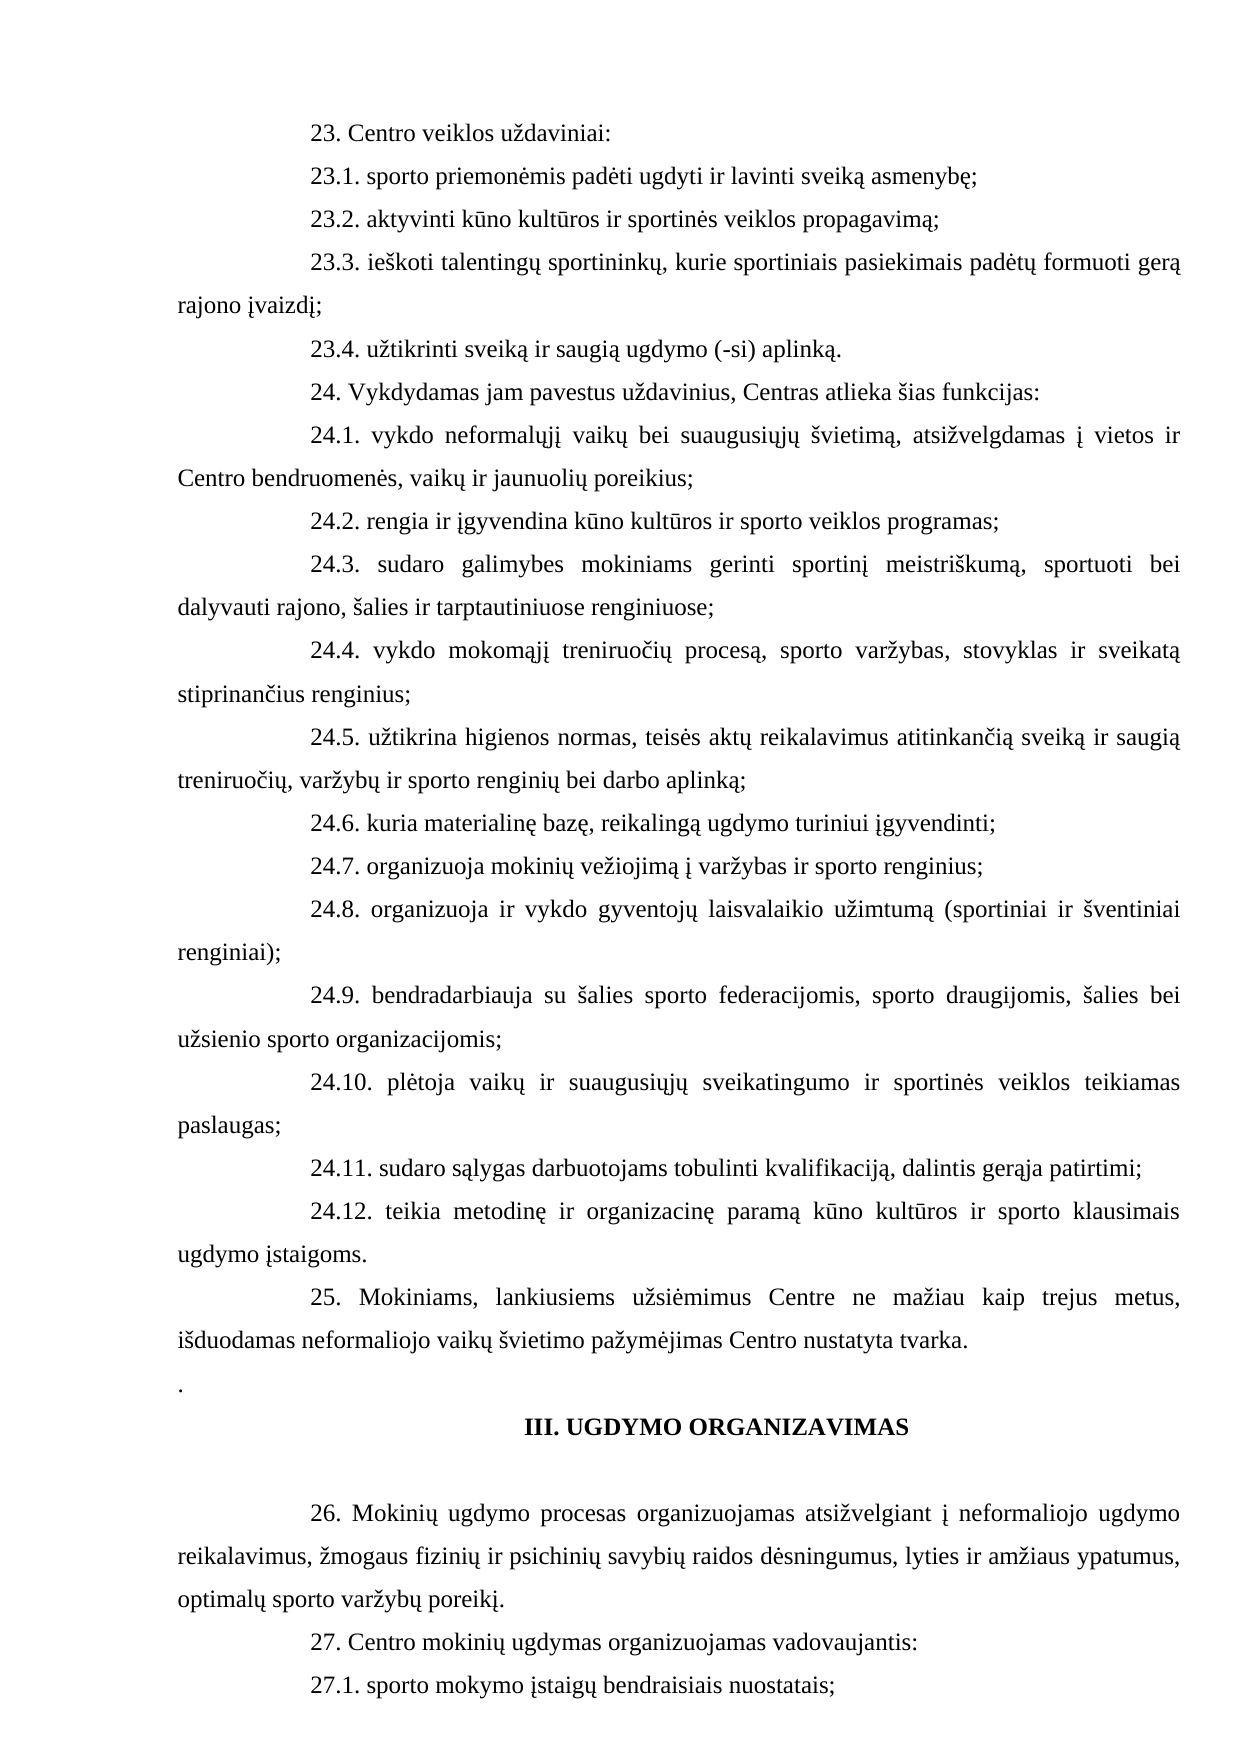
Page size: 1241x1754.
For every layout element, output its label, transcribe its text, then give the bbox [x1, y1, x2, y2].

text 23.4. užtikrinti sveiką ir saugią ugdymo (-si) aplinką. [177, 334, 1181, 362]
text 23. Centro veiklos uždaviniai: [177, 118, 1181, 147]
text 24. Vykdydamas jam pavestus uždavinius, Centras atlieka šias funkcijas: [177, 377, 1181, 406]
text 24.8. organizuoja ir vykdo gyventojų laisvalaikio užimtumą (sportiniai ir šventiniai renginiai); [177, 894, 1181, 966]
text 23.1. sporto priemonėmis padėti ugdyti ir lavinti sveiką asmenybę; [177, 161, 1181, 190]
text 24.3. sudaro galimybes mokiniams gerinti sportinį meistriškumą, sportuoti bei dalyvauti rajono, šalies ir tarptautiniuose renginiuose; [177, 549, 1181, 621]
text . [177, 1369, 1181, 1397]
text 27. Centro mokinių ugdymas organizuojamas vadovaujantis: [177, 1627, 1181, 1656]
text 24.9. bendradarbiauja su šalies sporto federacijomis, sporto draugijomis, šalies bei užsienio sporto organizacijomis; [177, 981, 1181, 1052]
text III. UGDYMO ORGANIZAVIMAS [252, 1412, 1181, 1441]
text 25. Mokiniams, lankiusiems užsiėmimus Centre ne mažiau kaip trejus metus, išduodamas neformaliojo vaikų švietimo pažymėjimas Centro nustatyta tvarka. [177, 1282, 1181, 1354]
text 24.12. teikia metodinę ir organizacinę paramą kūno kultūros ir sporto klausimais ugdymo įstaigoms. [177, 1196, 1181, 1268]
text 24.11. sudaro sąlygas darbuotojams tobulinti kvalifikaciją, dalintis gerąja patirtimi; [177, 1153, 1181, 1182]
text 23.3. ieškoti talentingų sportininkų, kurie sportiniais pasiekimais padėtų formuoti gerą rajono įvaizdį; [177, 247, 1181, 319]
text 24.7. organizuoja mokinių vežiojimą į varžybas ir sporto renginius; [177, 851, 1181, 880]
text 24.2. rengia ir įgyvendina kūno kultūros ir sporto veiklos programas; [177, 506, 1181, 535]
text 26. Mokinių ugdymo procesas organizuojamas atsižvelgiant į neformaliojo ugdymo reikalavimus, žmogaus fizinių ir psichinių savybių raidos dėsningumus, lyties ir amžiaus ypatumus, optimalų sporto varžybų poreikį. [177, 1498, 1181, 1613]
text 27.1. sporto mokymo įstaigų bendraisiais nuostatais; [177, 1671, 1181, 1699]
text 23.2. aktyvinti kūno kultūros ir sportinės veiklos propagavimą; [177, 204, 1181, 233]
text 24.1. vykdo neformalųjį vaikų bei suaugusiųjų švietimą, atsižvelgdamas į vietos ir Centro bendruomenės, vaikų ir jaunuolių poreikius; [177, 420, 1181, 492]
text 24.10. plėtoja vaikų ir suaugusiųjų sveikatingumo ir sportinės veiklos teikiamas paslaugas; [177, 1067, 1181, 1139]
text 24.4. vykdo mokomąjį treniruočių procesą, sporto varžybas, stovyklas ir sveikatą stiprinančius renginius; [177, 636, 1181, 707]
text 24.6. kuria materialinę bazę, reikalingą ugdymo turiniui įgyvendinti; [177, 808, 1181, 837]
text 24.5. užtikrina higienos normas, teisės aktų reikalavimus atitinkančią sveiką ir saugią treniruočių, varžybų ir sporto renginių bei darbo aplinką; [177, 722, 1181, 794]
